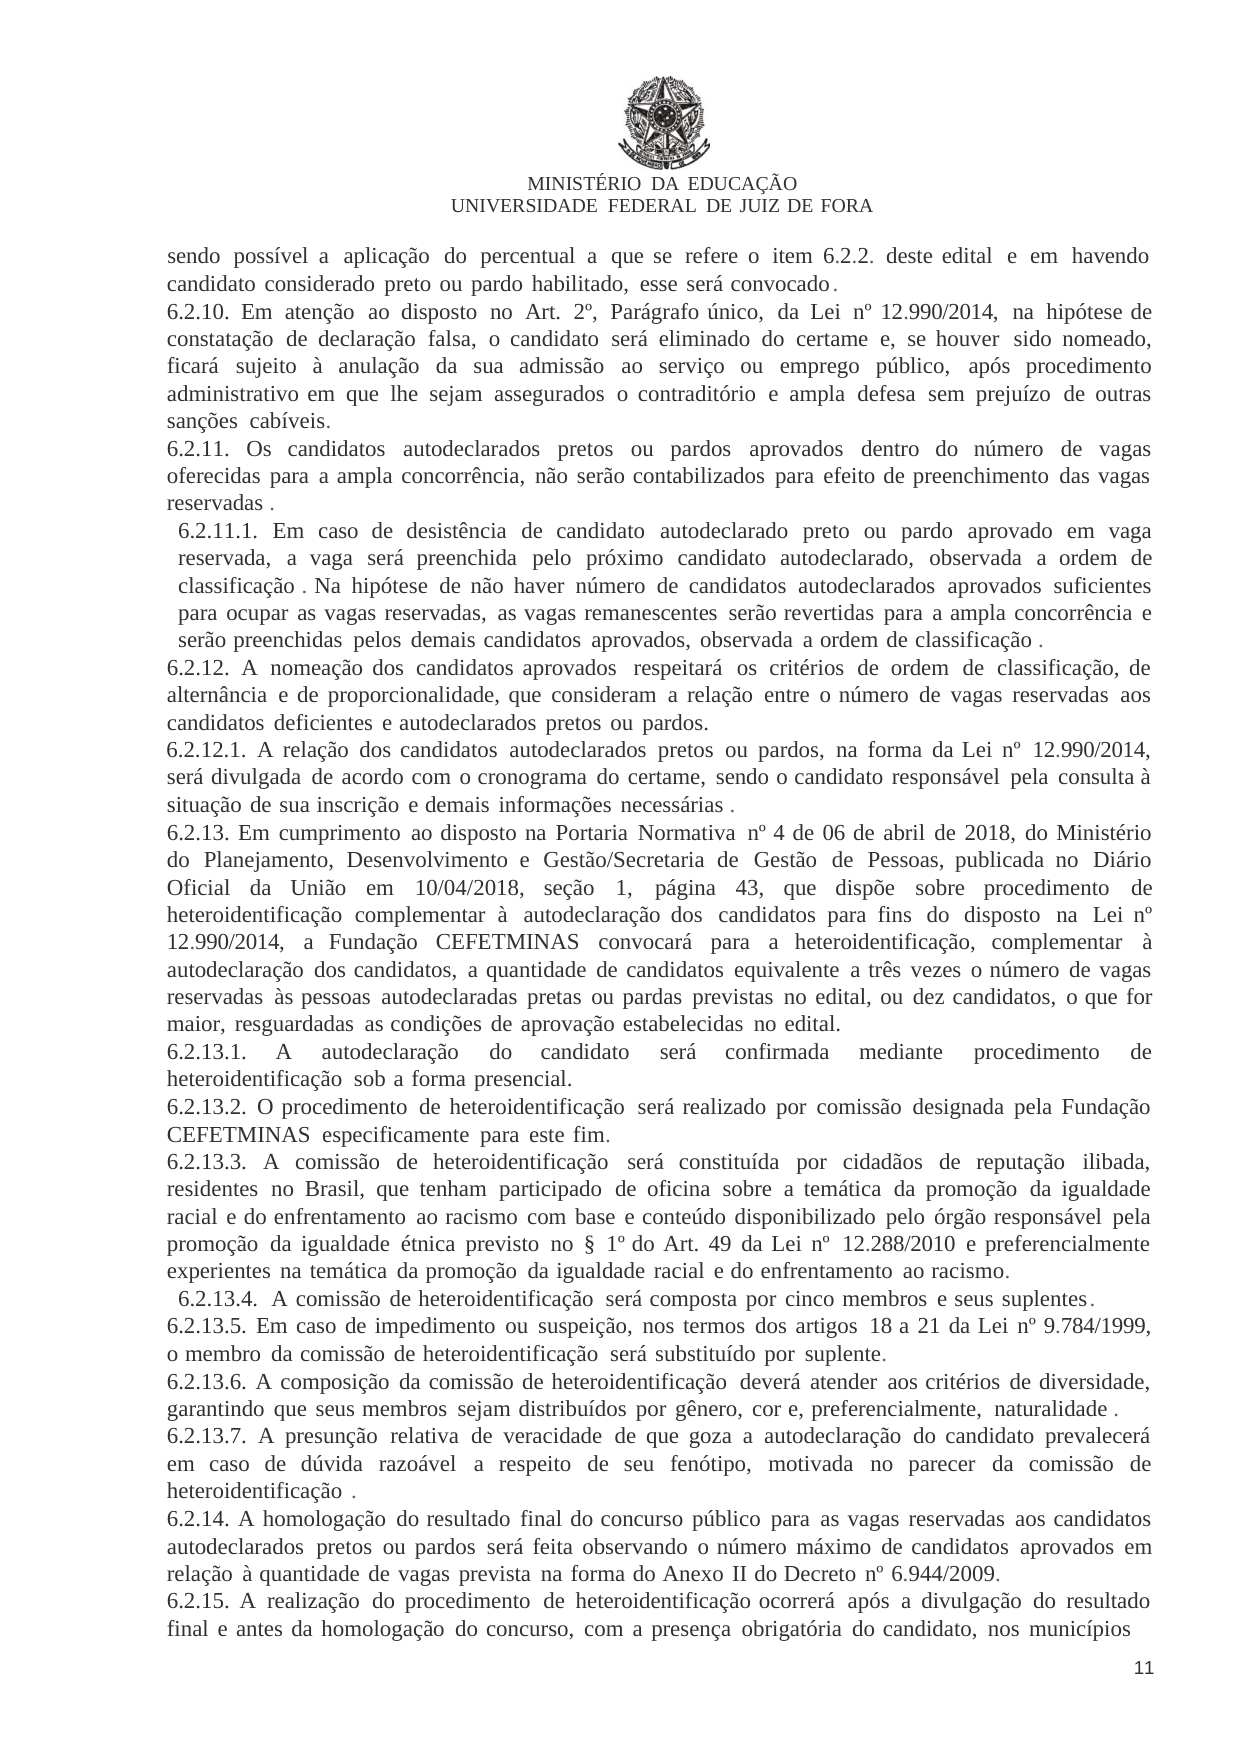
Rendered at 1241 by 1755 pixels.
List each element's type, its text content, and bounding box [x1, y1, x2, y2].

list A realização do procedimento de heteroidentificação ocorrerá após a divulgação do resultado final e antes da homologação do concurso, com a presença obrigatória do candidato, nos municípios [167, 1587, 1151, 1641]
text sendo possível a aplicação do percentual a que se refere o item 6.2.2. deste edital e em havendo candidato considerado preto ou pardo habilitado, esse será convocado. [167, 242, 1151, 296]
list Os candidatos autodeclarados pretos ou pardos aprovados dentro do número de vagas oferecidas para a ampla concorrência, não serão contabilizados para efeito de preenchimento das vagas reservadas . [167, 435, 1151, 516]
list A autodeclaração do candidato será confirmada mediante procedimento de heteroidentificação sob a forma presencial. [167, 1038, 1152, 1092]
list A comissão de heteroidentificação será composta por cinco membros e seus suplentes. [178, 1285, 1166, 1311]
list Em caso de impedimento ou suspeição, nos termos dos artigos 18 a 21 da Lei nº 9.784/1999, o membro da comissão de heteroidentificação será substituído por suplente. [167, 1312, 1151, 1366]
list Em cumprimento ao disposto na Portaria Normativa nº 4 de 06 de abril de 2018, do Ministério do Planejamento, Desenvolvimento e Gestão/Secretaria de Gestão de Pessoas, publicada no Diário Oficial da União em 10/04/2018, seção 1, página 43, que dispõe sobre procedimento de heteroidentificação complementar à autodeclaração dos candidatos para fins do disposto na Lei nº 12.990/2014, a Fundação CEFETMINAS convocará para a heteroidentificação, complementar à autodeclaração dos candidatos, a quantidade de candidatos equivalente a três vezes o número de vagas reservadas às pessoas autodeclaradas pretas ou pardas previstas no edital, ou dez candidatos, o que for maior, resguardadas as condições de aprovação estabelecidas no edital. [167, 819, 1152, 1037]
list A homologação do resultado final do concurso público para as vagas reservadas aos candidatos autodeclarados pretos ou pardos será feita observando o número máximo de candidatos aprovados em relação à quantidade de vagas prevista na forma do Anexo II do Decreto nº 6.944/2009. [167, 1505, 1152, 1586]
list A nomeação dos candidatos aprovados respeitará os critérios de ordem de classificação, de alternância e de proporcionalidade, que consideram a relação entre o número de vagas reservadas aos candidatos deficientes e autodeclarados pretos ou pardos. [167, 654, 1151, 735]
list A comissão de heteroidentificação será constituída por cidadãos de reputação ilibada, residentes no Brasil, que tenham participado de oficina sobre a temática da promoção da igualdade racial e do enfrentamento ao racismo com base e conteúdo disponibilizado pelo órgão responsável pela promoção da igualdade étnica previsto no § 1º do Art. 49 da Lei nº 12.288/2010 e preferencialmente experientes na temática da promoção da igualdade racial e do enfrentamento ao racismo. [167, 1148, 1151, 1284]
list O procedimento de heteroidentificação será realizado por comissão designada pela Fundação CEFETMINAS especificamente para este fim. [167, 1093, 1151, 1147]
list Em atenção ao disposto no Art. 2º, Parágrafo único, da Lei nº 12.990/2014, na hipótese de constatação de declaração falsa, o candidato será eliminado do certame e, se houver sido nomeado, ficará sujeito à anulação da sua admissão ao serviço ou emprego público, após procedimento administrativo em que lhe sejam assegurados o contraditório e ampla defesa sem prejuízo de outras sanções cabíveis. [167, 298, 1152, 434]
list A presunção relativa de veracidade de que goza a autodeclaração do candidato prevalecerá em caso de dúvida razoável a respeito de seu fenótipo, motivada no parecer da comissão de heteroidentificação . [167, 1423, 1151, 1504]
list Em caso de desistência de candidato autodeclarado preto ou pardo aprovado em vaga reservada, a vaga será preenchida pelo próximo candidato autodeclarado, observada a ordem de classificação . Na hipótese de não haver número de candidatos autodeclarados aprovados suficientes para ocupar as vagas reservadas, as vagas remanescentes serão revertidas para a ampla concorrência e serão preenchidas pelos demais candidatos aprovados, observada a ordem de classificação . [178, 517, 1152, 653]
list A relação dos candidatos autodeclarados pretos ou pardos, na forma da Lei nº 12.990/2014, será divulgada de acordo com o cronograma do certame, sendo o candidato responsável pela consulta à situação de sua inscrição e demais informações necessárias . [166, 736, 1151, 817]
list A composição da comissão de heteroidentificação deverá atender aos critérios de diversidade, garantindo que seus membros sejam distribuídos por gênero, cor e, preferencialmente, naturalidade . [167, 1368, 1151, 1422]
